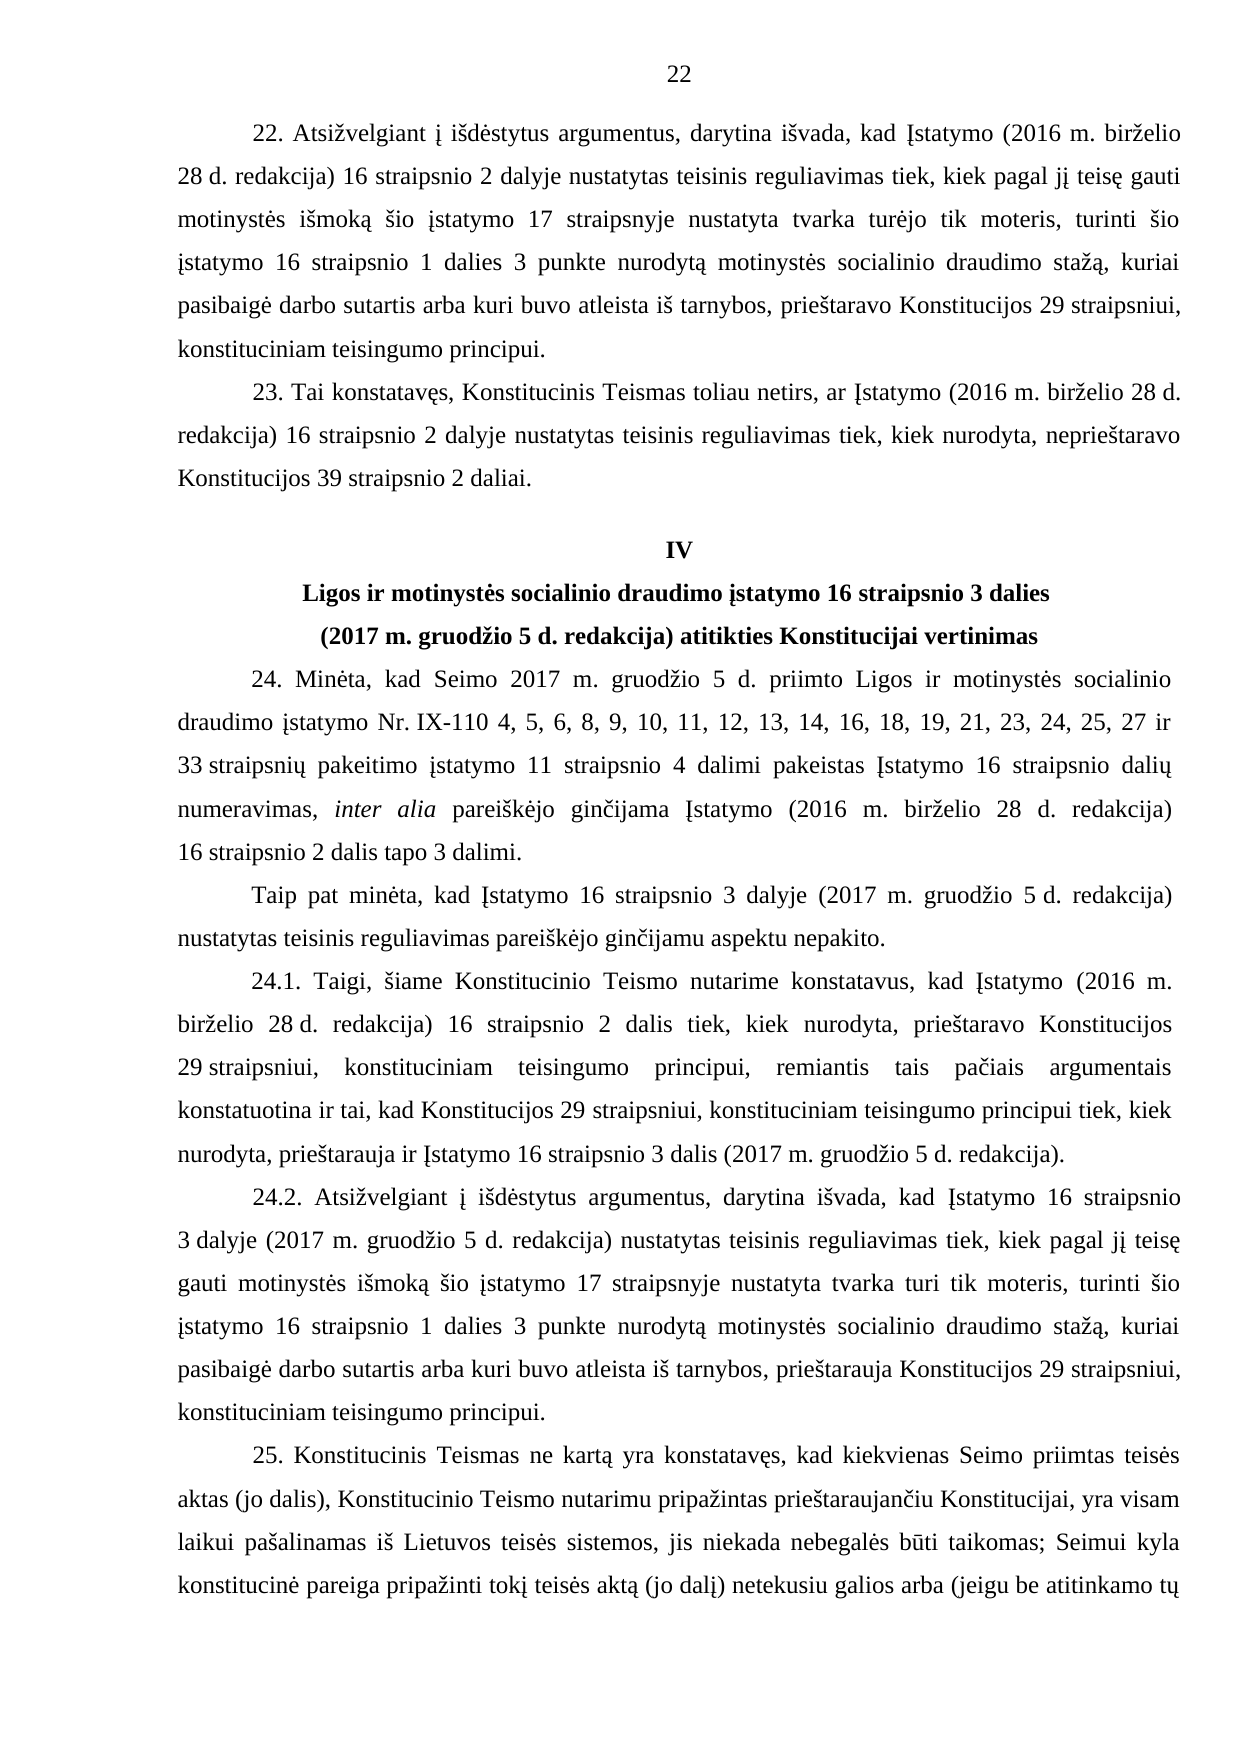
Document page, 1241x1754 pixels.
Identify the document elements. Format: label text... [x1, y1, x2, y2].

text 24.2. Atsižvelgiant į išdėstytus argumentus, darytina išvada, kad Įstatymo 16 straipsnio 3 dalyje (2017 m. gruodžio 5 d. redakcija) nustatytas teisinis reguliavimas tiek, kiek pagal jį teisę gauti motinystės išmoką šio įstatymo 17 straipsnyje nustatyta tvarka turi tik moteris, turinti šio įstatymo 16 straipsnio 1 dalies 3 punkte nurodytą motinystės socialinio draudimo stažą, kuriai pasibaigė darbo sutartis arba kuri buvo atleista iš tarnybos, prieštarauja Konstitucijos 29 straipsniui, konstituciniam teisingumo principui. [177, 1182, 1181, 1426]
text Taip pat minėta, kad Įstatymo 16 straipsnio 3 dalyje (2017 m. gruodžio 5 d. redakcija) nustatytas teisinis reguliavimas pareiškėjo ginčijamu aspektu nepakito. [177, 880, 1172, 952]
text Ligos ir motinystės socialinio draudimo įstatymo 16 straipsnio 3 dalies (2017 m. gruodžio 5 d. redakcija) atitikties Konstitucijai vertinimas [177, 578, 1181, 650]
text IV [177, 535, 1181, 564]
text 25. Konstitucinis Teismas ne kartą yra konstatavęs, kad kiekvienas Seimo priimtas teisės aktas (jo dalis), Konstitucinio Teismo nutarimu pripažintas prieštaraujančiu Konstitucijai, yra visam laikui pašalinamas iš Lietuvos teisės sistemos, jis niekada nebegalės būti taikomas; Seimui kyla konstitucinė pareiga pripažinti tokį teisės aktą (jo dalį) netekusiu galios arba (jeigu be atitinkamo tų [177, 1441, 1181, 1599]
text 23. Tai konstatavęs, Konstitucinis Teismas toliau netirs, ar Įstatymo (2016 m. birželio 28 d. redakcija) 16 straipsnio 2 dalyje nustatytas teisinis reguliavimas tiek, kiek nurodyta, neprieštaravo Konstitucijos 39 straipsnio 2 daliai. [177, 377, 1181, 492]
text 24. Minėta, kad Seimo 2017 m. gruodžio 5 d. priimto Ligos ir motinystės socialinio draudimo įstatymo Nr. IX-110 4, 5, 6, 8, 9, 10, 11, 12, 13, 14, 16, 18, 19, 21, 23, 24, 25, 27 ir 33 straipsnių pakeitimo įstatymo 11 straipsnio 4 dalimi pakeistas Įstatymo 16 straipsnio dalių numeravimas, inter alia pareiškėjo ginčijama Įstatymo (2016 m. birželio 28 d. redakcija) 16 straipsnio 2 dalis tapo 3 dalimi. [177, 664, 1172, 866]
text 22. Atsižvelgiant į išdėstytus argumentus, darytina išvada, kad Įstatymo (2016 m. birželio 28 d. redakcija) 16 straipsnio 2 dalyje nustatytas teisinis reguliavimas tiek, kiek pagal jį teisę gauti motinystės išmoką šio įstatymo 17 straipsnyje nustatyta tvarka turėjo tik moteris, turinti šio įstatymo 16 straipsnio 1 dalies 3 punkte nurodytą motinystės socialinio draudimo stažą, kuriai pasibaigė darbo sutartis arba kuri buvo atleista iš tarnybos, prieštaravo Konstitucijos 29 straipsniui, konstituciniam teisingumo principui. [177, 118, 1181, 362]
text 24.1. Taigi, šiame Konstitucinio Teismo nutarime konstatavus, kad Įstatymo (2016 m. birželio 28 d. redakcija) 16 straipsnio 2 dalis tiek, kiek nurodyta, prieštaravo Konstitucijos 29 straipsniui, konstituciniam teisingumo principui, remiantis tais pačiais argumentais konstatuotina ir tai, kad Konstitucijos 29 straipsniui, konstituciniam teisingumo principui tiek, kiek nurodyta, prieštarauja ir Įstatymo 16 straipsnio 3 dalis (2017 m. gruodžio 5 d. redakcija). [177, 966, 1172, 1167]
